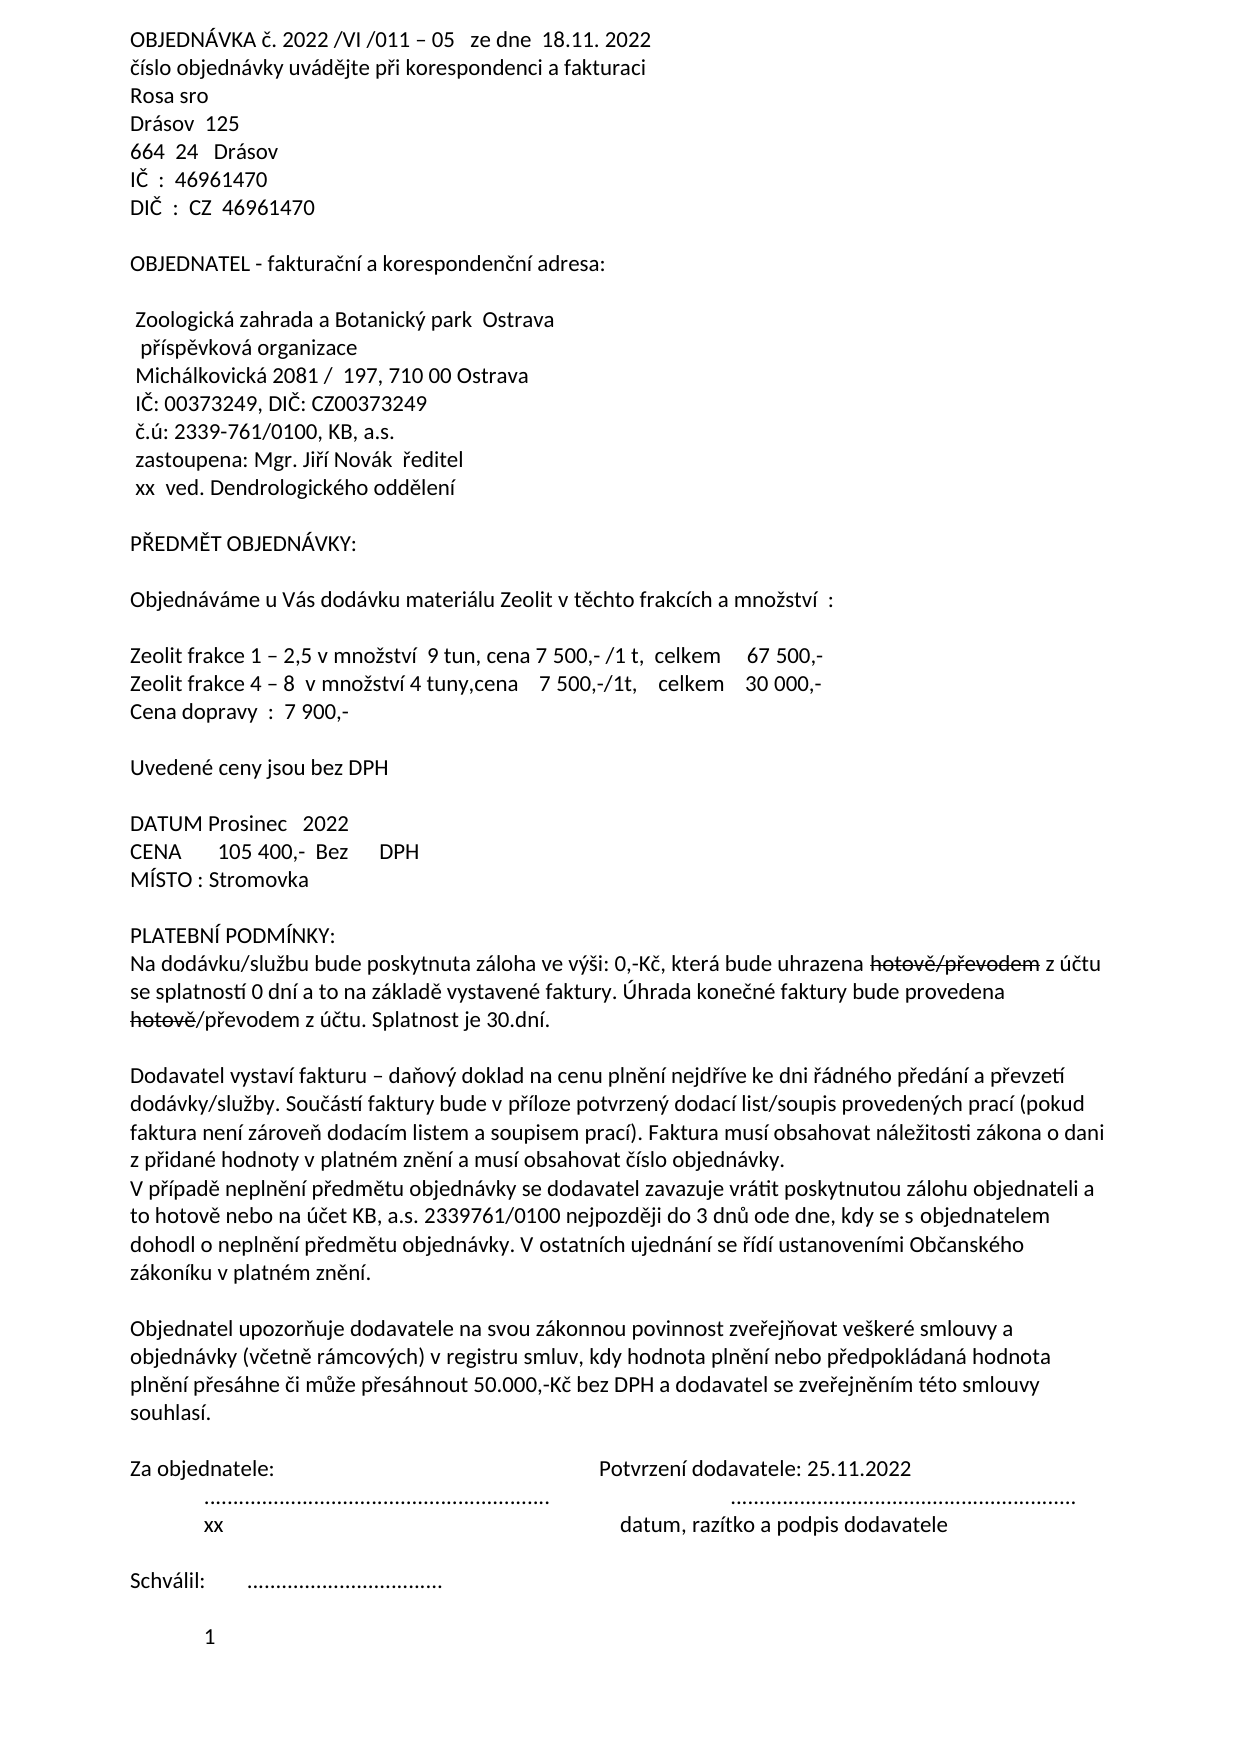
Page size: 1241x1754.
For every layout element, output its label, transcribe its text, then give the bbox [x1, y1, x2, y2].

text PLATEBNÍ PODMÍNKY: [130, 921, 1110, 949]
text DATUM Prosinec 2022 CENA 105 400,- Bez DPH MÍSTO : Stromovka [130, 781, 1110, 921]
text Drásov 125 [130, 109, 1110, 137]
text IČ: 00373249, DIČ: CZ00373249 [130, 389, 1110, 417]
text Cena dopravy : 7 900,- [130, 697, 1110, 725]
text Zoologická zahrada a Botanický park Ostrava [130, 305, 1110, 333]
text Uvedené ceny jsou bez DPH [130, 753, 1110, 781]
text IČ : 46961470 [130, 165, 1110, 193]
text Objednáváme u Vás dodávku materiálu Zeolit v těchto frakcích a množství : [130, 585, 1110, 613]
text ............................................................ ............................................................ [130, 1482, 1110, 1510]
text DIČ : CZ 46961470 [130, 193, 1110, 249]
text OBJEDNATEL - fakturační a korespondenční adresa: [130, 249, 1110, 277]
text 664 24 Drásov [130, 137, 1110, 165]
text příspěvková organizace [130, 333, 1110, 361]
text 1 [130, 1622, 1110, 1650]
text V případě neplnění předmětu objednávky se dodavatel zavazuje vrátit poskytnutou zálohu objednateli a to hotově nebo na účet KB, a.s. 2339761/0100 nejpozději do 3 dnů ode dne, kdy se s objednatelem dohodl o neplnění předmětu objednávky. V ostatních ujednání se řídí ustanoveními Občanského zákoníku v platném znění. [130, 1174, 1110, 1286]
text PŘEDMĚT OBJEDNÁVKY: [130, 529, 1110, 557]
text Objednatel upozorňuje dodavatele na svou zákonnou povinnost zveřejňovat veškeré smlouvy a objednávky (včetně rámcových) v registru smluv, kdy hodnota plnění nebo předpokládaná hodnota plnění přesáhne či může přesáhnout 50.000,-Kč bez DPH a dodavatel se zveřejněním této smlouvy souhlasí. [130, 1314, 1110, 1454]
text Zeolit frakce 1 – 2,5 v množství 9 tun, cena 7 500,- /1 t, celkem 67 500,- [130, 641, 1110, 669]
text OBJEDNÁVKA č. 2022 /VI /011 – 05 ze dne 18.11. 2022 [130, 25, 1110, 53]
text Schválil: .................................. [130, 1566, 1110, 1594]
text Za objednatele: Potvrzení dodavatele: 25.11.2022 [130, 1454, 1110, 1482]
text zastoupena: Mgr. Jiří Novák ředitel xx ved. Dendrologického oddělení [130, 445, 1110, 529]
text Michálkovická 2081 / 197, 710 00 Ostrava [130, 361, 1110, 389]
text Zeolit frakce 4 – 8 v množství 4 tuny,cena 7 500,-/1t, celkem 30 000,- [130, 669, 1110, 697]
text Na dodávku/službu bude poskytnuta záloha ve výši: 0,-Kč, která bude uhrazena hotově/převodem z účtu se splatností 0 dní a to na základě vystavené faktury. Úhrada konečné faktury bude provedena hotově/převodem z účtu. Splatnost je 30.dní. [130, 949, 1110, 1033]
text Rosa sro [130, 81, 1110, 109]
text č.ú: 2339-761/0100, KB, a.s. [130, 417, 1110, 445]
text číslo objednávky uvádějte při korespondenci a fakturaci [130, 53, 1110, 81]
text xx datum, razítko a podpis dodavatele [130, 1510, 1110, 1538]
text Dodavatel vystaví fakturu – daňový doklad na cenu plnění nejdříve ke dni řádného předání a převzetí dodávky/služby. Součástí faktury bude v příloze potvrzený dodací list/soupis provedených prací (pokud faktura není zároveň dodacím listem a soupisem prací). Faktura musí obsahovat náležitosti zákona o dani z přidané hodnoty v platném znění a musí obsahovat číslo objednávky. [130, 1062, 1110, 1174]
